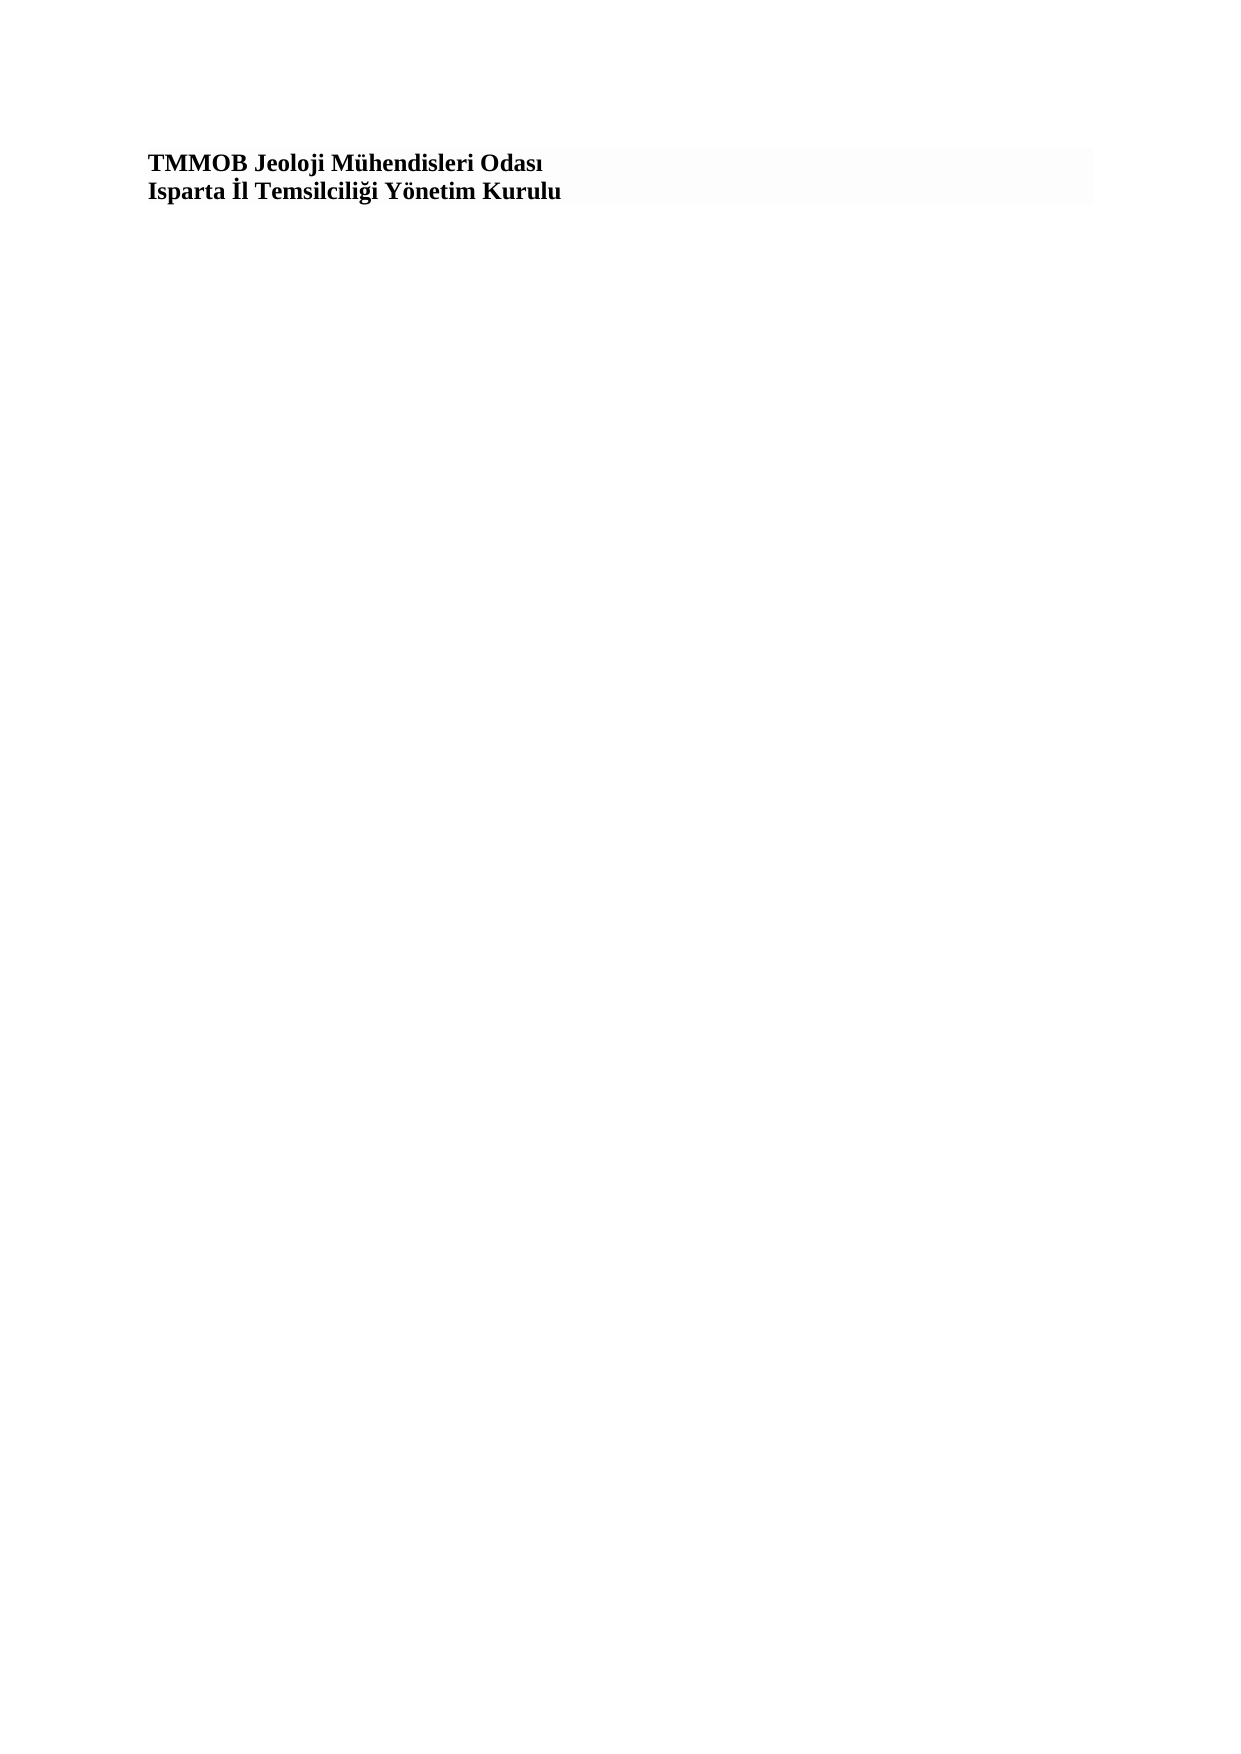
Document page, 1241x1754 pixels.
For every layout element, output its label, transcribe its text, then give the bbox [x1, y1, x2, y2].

text TMMOB Jeoloji Mühendisleri Odası Isparta İl Temsilciliği Yönetim Kurulu [148, 148, 1093, 205]
